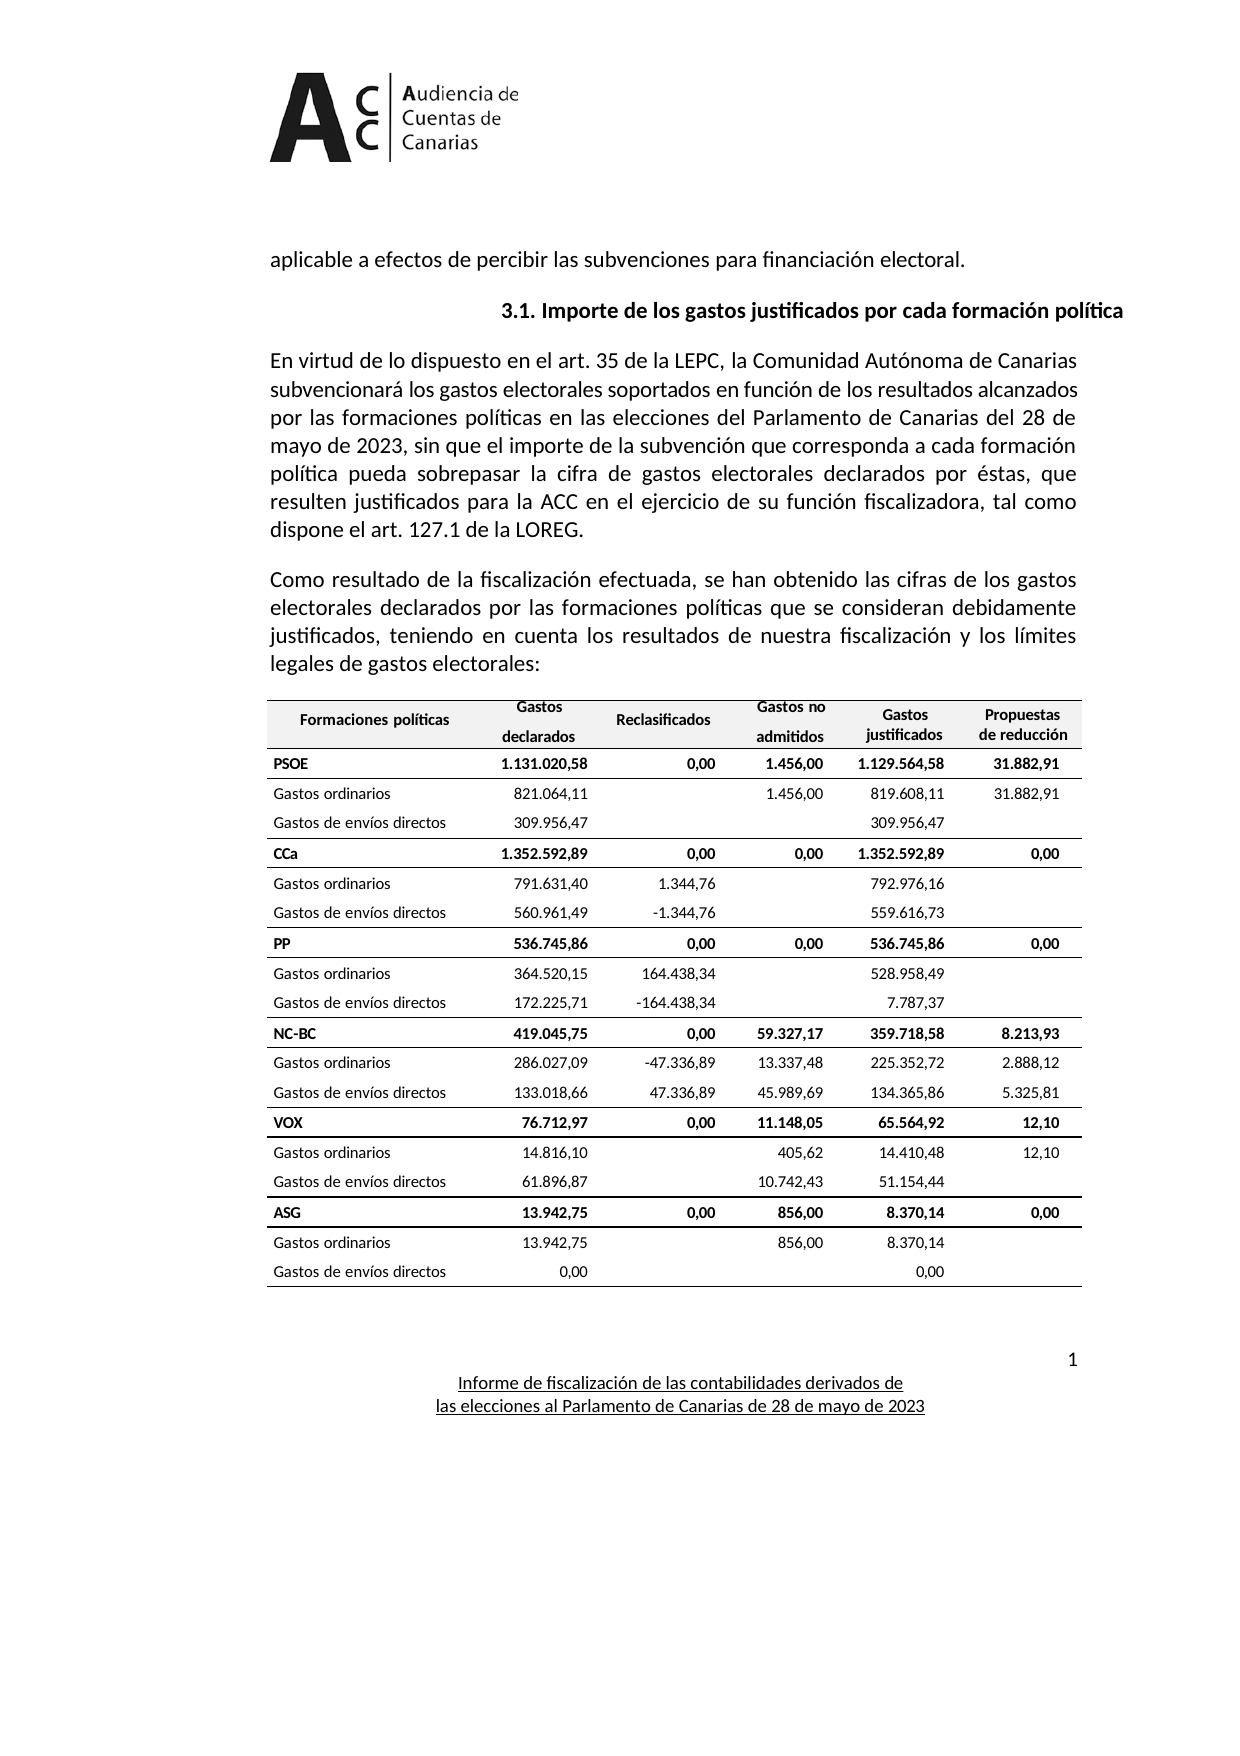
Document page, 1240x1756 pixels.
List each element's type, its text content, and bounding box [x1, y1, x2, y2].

table_cell 0,00 [473, 1258, 610, 1286]
table_cell 14.410,48 [840, 1138, 963, 1168]
table_cell 792.976,16 [840, 868, 963, 899]
table_cell 13.942,75 [473, 1198, 610, 1226]
table_cell PSOE [267, 749, 473, 777]
table_cell 133.018,66 [473, 1079, 610, 1107]
table_cell 359.718,58 [840, 1018, 963, 1047]
table_cell 8.370,14 [840, 1228, 963, 1258]
table_cell 59.327,17 [734, 1018, 840, 1047]
table_cell 1.456,00 [734, 779, 840, 809]
table_cell 0,00 [734, 928, 840, 957]
table_cell [610, 1138, 734, 1168]
table_cell Gastos ordinarios [267, 1228, 473, 1258]
table_cell 0,00 [734, 839, 840, 867]
table_cell 0,00 [610, 749, 734, 777]
table_cell Gastos de envíos directos [267, 899, 473, 927]
table_cell [734, 1258, 840, 1286]
table_cell [734, 868, 840, 899]
table_cell 76.712,97 [473, 1108, 610, 1136]
table_cell [963, 958, 1082, 989]
table_cell 1.456,00 [734, 749, 840, 777]
table_cell 0,00 [840, 1258, 963, 1286]
table_cell 536.745,86 [473, 928, 610, 957]
table_cell 10.742,43 [734, 1168, 840, 1196]
table_cell 0,00 [963, 928, 1082, 957]
table_cell [610, 1258, 734, 1286]
table_cell 0,00 [963, 839, 1082, 867]
table_cell PP [267, 928, 473, 957]
table_cell [963, 1168, 1082, 1196]
table_cell 14.816,10 [473, 1138, 610, 1168]
table_cell 51.154,44 [840, 1168, 963, 1196]
table_cell 560.961,49 [473, 899, 610, 927]
table_cell 8.370,14 [840, 1198, 963, 1226]
table_cell [963, 899, 1082, 927]
table_header Formaciones políticas Gastos Reclasificados Gastos no declarados admitidos [267, 701, 840, 748]
table_cell 821.064,11 [473, 779, 610, 809]
table_cell Gastos ordinarios [267, 779, 473, 809]
table_cell 0,00 [610, 1198, 734, 1226]
table_cell 45.989,69 [734, 1079, 840, 1107]
table_cell 61.896,87 [473, 1168, 610, 1196]
table_cell [963, 1228, 1082, 1258]
table_cell 13.337,48 [734, 1048, 840, 1078]
table_cell 0,00 [610, 1108, 734, 1136]
table_cell 419.045,75 [473, 1018, 610, 1047]
table_header Propuestas de reducción [963, 701, 1082, 748]
table_cell 2.888,12 [963, 1048, 1082, 1078]
table_cell [610, 1228, 734, 1258]
table_cell 559.616,73 [840, 899, 963, 927]
table_cell Gastos ordinarios [267, 958, 473, 989]
table_cell 819.608,11 [840, 779, 963, 809]
table_cell 13.942,75 [473, 1228, 610, 1258]
table_cell 31.882,91 [963, 749, 1082, 777]
table_cell -164.438,34 [610, 989, 734, 1017]
list Importe de los gastos justificados por cada formación política [501, 296, 1195, 324]
table_cell 8.213,93 [963, 1018, 1082, 1047]
table_cell 172.225,71 [473, 989, 610, 1017]
table_cell 1.344,76 [610, 868, 734, 899]
table_cell 856,00 [734, 1198, 840, 1226]
table_cell [734, 899, 840, 927]
table_cell -1.344,76 [610, 899, 734, 927]
table_cell 1.131.020,58 [473, 749, 610, 777]
table_cell 0,00 [963, 1198, 1082, 1226]
table_cell 536.745,86 [840, 928, 963, 957]
text aplicable a efectos de percibir las subvenciones para financiación electoral. [270, 245, 1195, 273]
table_cell Gastos ordinarios [267, 868, 473, 899]
table_cell CCa [267, 839, 473, 867]
table_cell 309.956,47 [473, 809, 610, 837]
table_cell Gastos de envíos directos [267, 809, 473, 837]
table_cell -47.336,89 [610, 1048, 734, 1078]
table_cell ASG [267, 1198, 473, 1226]
table_cell [963, 989, 1082, 1017]
table_cell 31.882,91 [963, 779, 1082, 809]
table_cell [963, 868, 1082, 899]
table_cell VOX [267, 1108, 473, 1136]
table_cell 1.129.564,58 [840, 749, 963, 777]
table_cell [610, 779, 734, 809]
table_cell 364.520,15 [473, 958, 610, 989]
table_cell 12,10 [963, 1138, 1082, 1168]
table_cell Gastos de envíos directos [267, 989, 473, 1017]
table_cell [734, 809, 840, 837]
table_cell Gastos ordinarios [267, 1138, 473, 1168]
table_cell 225.352,72 [840, 1048, 963, 1078]
table_cell [734, 989, 840, 1017]
table_cell 0,00 [610, 1018, 734, 1047]
table_cell 286.027,09 [473, 1048, 610, 1078]
table_cell [963, 809, 1082, 837]
table_cell 0,00 [610, 839, 734, 867]
table_cell 856,00 [734, 1228, 840, 1258]
table_cell 7.787,37 [840, 989, 963, 1017]
table_cell 0,00 [610, 928, 734, 957]
table_cell 65.564,92 [840, 1108, 963, 1136]
table_cell 1.352.592,89 [840, 839, 963, 867]
table_header Gastos justificados [840, 701, 963, 748]
table_cell 11.148,05 [734, 1108, 840, 1136]
text Como resultado de la fiscalización efectuada, se han obtenido las cifras de los gastos electorales declarados por las formaciones políticas que se consideran debidamente justificados, teniendo en cuenta los resultados de nuestra fiscalización y los límites legales de gastos electorales: [270, 565, 1078, 677]
table_cell Gastos de envíos directos [267, 1168, 473, 1196]
table_cell 12,10 [963, 1108, 1082, 1136]
table_cell Gastos de envíos directos [267, 1258, 473, 1286]
table_cell [963, 1258, 1082, 1286]
table_cell 791.631,40 [473, 868, 610, 899]
table_cell Gastos de envíos directos [267, 1079, 473, 1107]
table_cell 164.438,34 [610, 958, 734, 989]
table_cell Gastos ordinarios [267, 1048, 473, 1078]
table_cell 528.958,49 [840, 958, 963, 989]
table_cell 5.325,81 [963, 1079, 1082, 1107]
table_cell 47.336,89 [610, 1079, 734, 1107]
table_cell 405,62 [734, 1138, 840, 1168]
table_cell 309.956,47 [840, 809, 963, 837]
table_cell 1.352.592,89 [473, 839, 610, 867]
table_cell [610, 1168, 734, 1196]
table_cell NC-BC [267, 1018, 473, 1047]
table_cell [610, 809, 734, 837]
table_cell 134.365,86 [840, 1079, 963, 1107]
text En virtud de lo dispuesto en el art. 35 de la LEPC, la Comunidad Autónoma de Canarias subvencionará los gastos electorales soportados en función de los resultados alcanzados por las formaciones políticas en las elecciones del Parlamento de Canarias del 28 de mayo de 2023, sin que el importe de la subvención que corresponda a cada formación política pueda sobrepasar la cifra de gastos electorales declarados por éstas, que resulten justificados para la ACC en el ejercicio de su función fiscalizadora, tal como dispone el art. 127.1 de la LOREG. [270, 347, 1078, 543]
table_cell [734, 958, 840, 989]
